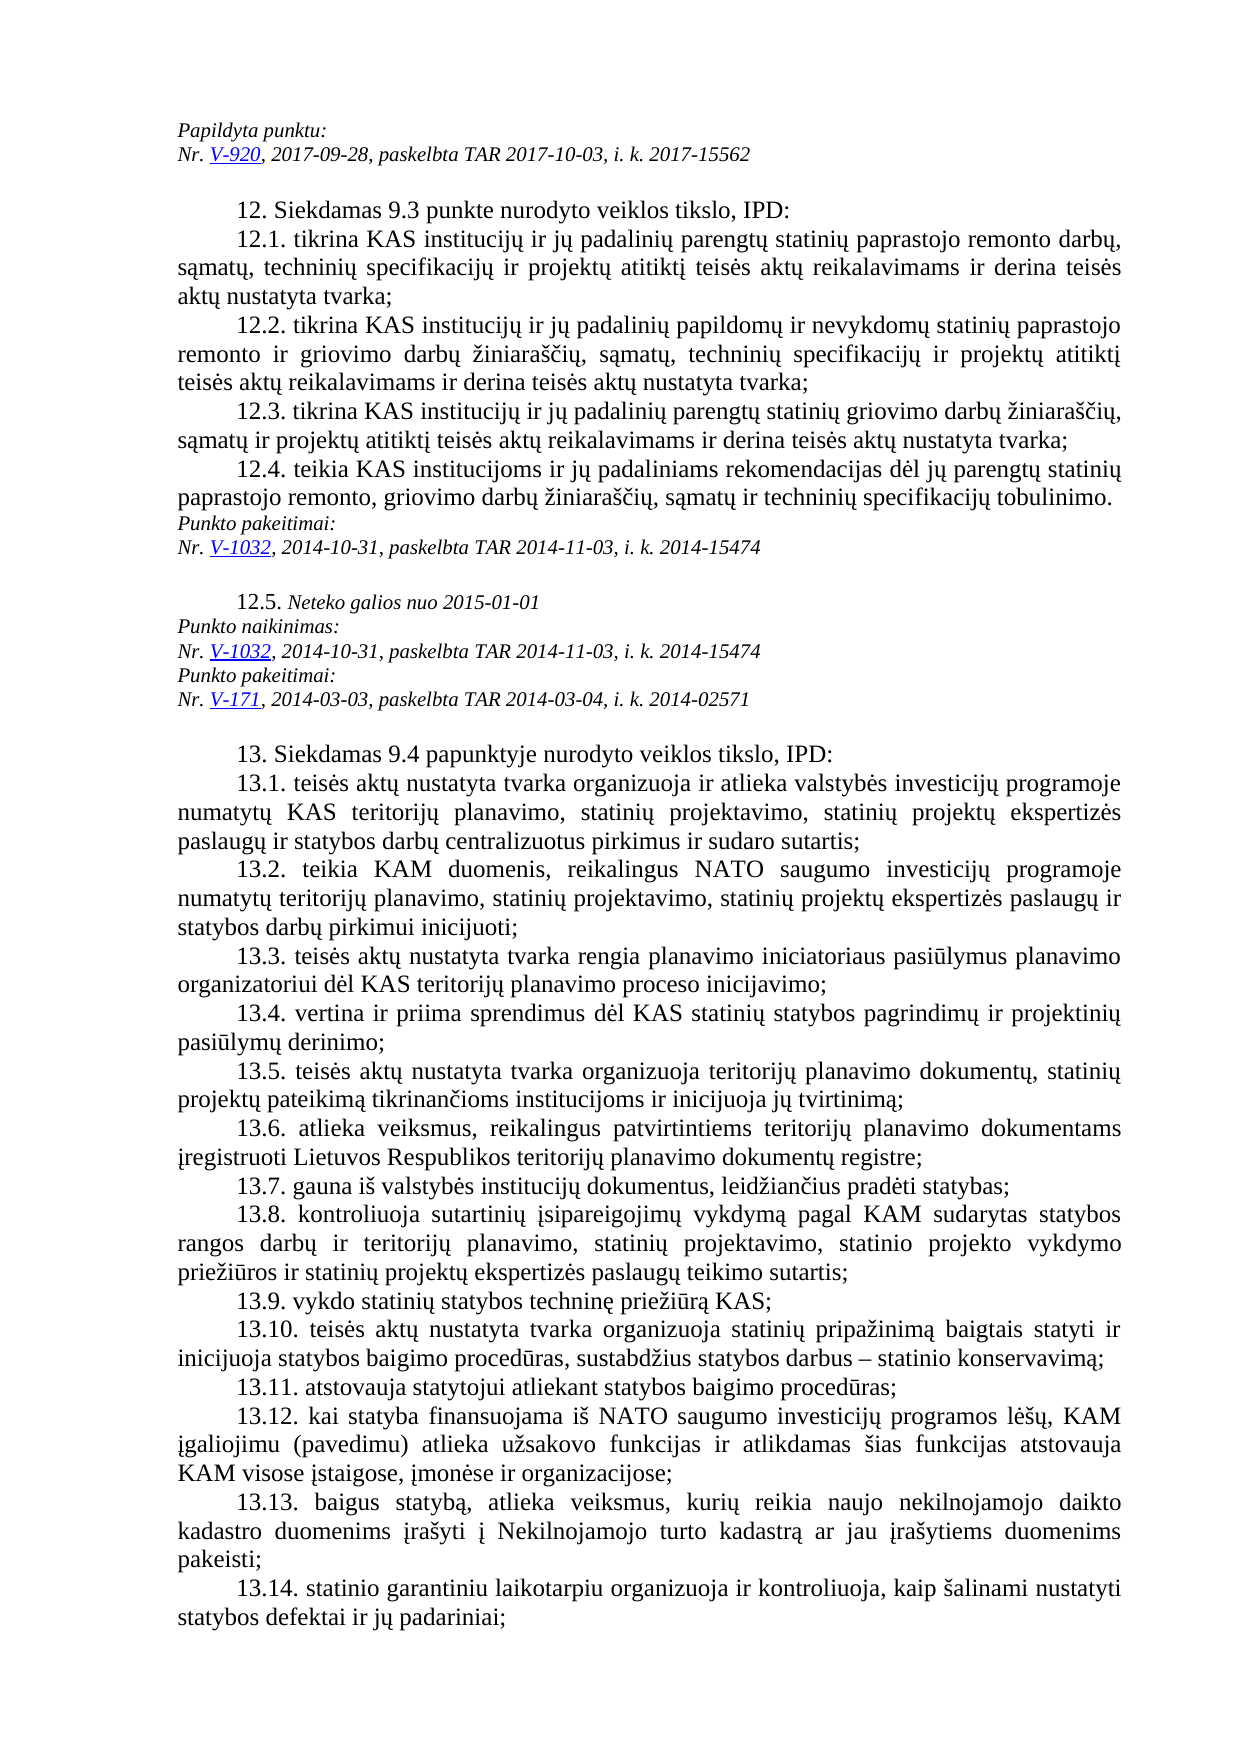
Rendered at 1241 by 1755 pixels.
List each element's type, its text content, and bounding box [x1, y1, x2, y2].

text 13.5. teisės aktų nustatyta tvarka organizuoja teritorijų planavimo dokumentų, statinių projektų pateikimą tikrinančioms institucijoms ir inicijuoja jų tvirtinimą; [177, 1056, 1122, 1113]
text 13.7. gauna iš valstybės institucijų dokumentus, leidžiančius pradėti statybas; [177, 1171, 1122, 1199]
text Punkto pakeitimai: [177, 511, 1122, 535]
text 13.6. atlieka veiksmus, reikalingus patvirtintiems teritorijų planavimo dokumentams įregistruoti Lietuvos Respublikos teritorijų planavimo dokumentų registre; [177, 1113, 1122, 1171]
text 13.8. kontroliuoja sutartinių įsipareigojimų vykdymą pagal KAM sudarytas statybos rangos darbų ir teritorijų planavimo, statinių projektavimo, statinio projekto vykdymo priežiūros ir statinių projektų ekspertizės paslaugų teikimo sutartis; [177, 1199, 1122, 1286]
text Nr. V-1032, 2014-10-31, paskelbta TAR 2014-11-03, i. k. 2014-15474 [177, 638, 1122, 663]
text Punkto pakeitimai: [177, 663, 1122, 687]
text 13.1. teisės aktų nustatyta tvarka organizuoja ir atlieka valstybės investicijų programoje numatytų KAS teritorijų planavimo, statinių projektavimo, statinių projektų ekspertizės paslaugų ir statybos darbų centralizuotus pirkimus ir sudaro sutartis; [177, 768, 1122, 854]
text Punkto naikinimas: [177, 614, 1122, 638]
text Nr. V-920, 2017-09-28, paskelbta TAR 2017-10-03, i. k. 2017-15562 [177, 142, 1122, 166]
text 13.3. teisės aktų nustatyta tvarka rengia planavimo iniciatoriaus pasiūlymus planavimo organizatoriui dėl KAS teritorijų planavimo proceso inicijavimo; [177, 941, 1122, 998]
text 12.4. teikia KAS institucijoms ir jų padaliniams rekomendacijas dėl jų parengtų statinių paprastojo remonto, griovimo darbų žiniaraščių, sąmatų ir techninių specifikacijų tobulinimo. [177, 454, 1122, 511]
text 13.14. statinio garantiniu laikotarpiu organizuoja ir kontroliuoja, kaip šalinami nustatyti statybos defektai ir jų padariniai; [177, 1573, 1122, 1631]
text 13.12. kai statyba finansuojama iš NATO saugumo investicijų programos lėšų, KAM įgaliojimu (pavedimu) atlieka užsakovo funkcijas ir atlikdamas šias funkcijas atstovauja KAM visose įstaigose, įmonėse ir organizacijose; [177, 1401, 1122, 1487]
text 13.10. teisės aktų nustatyta tvarka organizuoja statinių pripažinimą baigtais statyti ir inicijuoja statybos baigimo procedūras, sustabdžius statybos darbus – statinio konservavimą; [177, 1314, 1122, 1372]
text Papildyta punktu: [177, 118, 1122, 142]
text 12.3. tikrina KAS institucijų ir jų padalinių parengtų statinių griovimo darbų žiniaraščių, sąmatų ir projektų atitiktį teisės aktų reikalavimams ir derina teisės aktų nustatyta tvarka; [177, 396, 1122, 454]
text 13.13. baigus statybą, atlieka veiksmus, kurių reikia naujo nekilnojamojo daikto kadastro duomenims įrašyti į Nekilnojamojo turto kadastrą ar jau įrašytiems duomenims pakeisti; [177, 1487, 1122, 1573]
text 12.5. Neteko galios nuo 2015-01-01 [177, 588, 1122, 614]
text 12. Siekdamas 9.3 punkte nurodyto veiklos tikslo, IPD: [177, 195, 1122, 224]
text Nr. V-1032, 2014-10-31, paskelbta TAR 2014-11-03, i. k. 2014-15474 [177, 535, 1122, 559]
text 13.11. atstovauja statytojui atliekant statybos baigimo procedūras; [177, 1372, 1122, 1401]
text 13. Siekdamas 9.4 papunktyje nurodyto veiklos tikslo, IPD: [177, 739, 1122, 768]
text 13.4. vertina ir priima sprendimus dėl KAS statinių statybos pagrindimų ir projektinių pasiūlymų derinimo; [177, 998, 1122, 1056]
text 13.9. vykdo statinių statybos techninę priežiūrą KAS; [177, 1286, 1122, 1314]
text 12.1. tikrina KAS institucijų ir jų padalinių parengtų statinių paprastojo remonto darbų, sąmatų, techninių specifikacijų ir projektų atitiktį teisės aktų reikalavimams ir derina teisės aktų nustatyta tvarka; [177, 224, 1122, 310]
text 13.2. teikia KAM duomenis, reikalingus NATO saugumo investicijų programoje numatytų teritorijų planavimo, statinių projektavimo, statinių projektų ekspertizės paslaugų ir statybos darbų pirkimui inicijuoti; [177, 854, 1122, 941]
text 12.2. tikrina KAS institucijų ir jų padalinių papildomų ir nevykdomų statinių paprastojo remonto ir griovimo darbų žiniaraščių, sąmatų, techninių specifikacijų ir projektų atitiktį teisės aktų reikalavimams ir derina teisės aktų nustatyta tvarka; [177, 310, 1122, 396]
text Nr. V-171, 2014-03-03, paskelbta TAR 2014-03-04, i. k. 2014-02571 [177, 687, 1122, 711]
